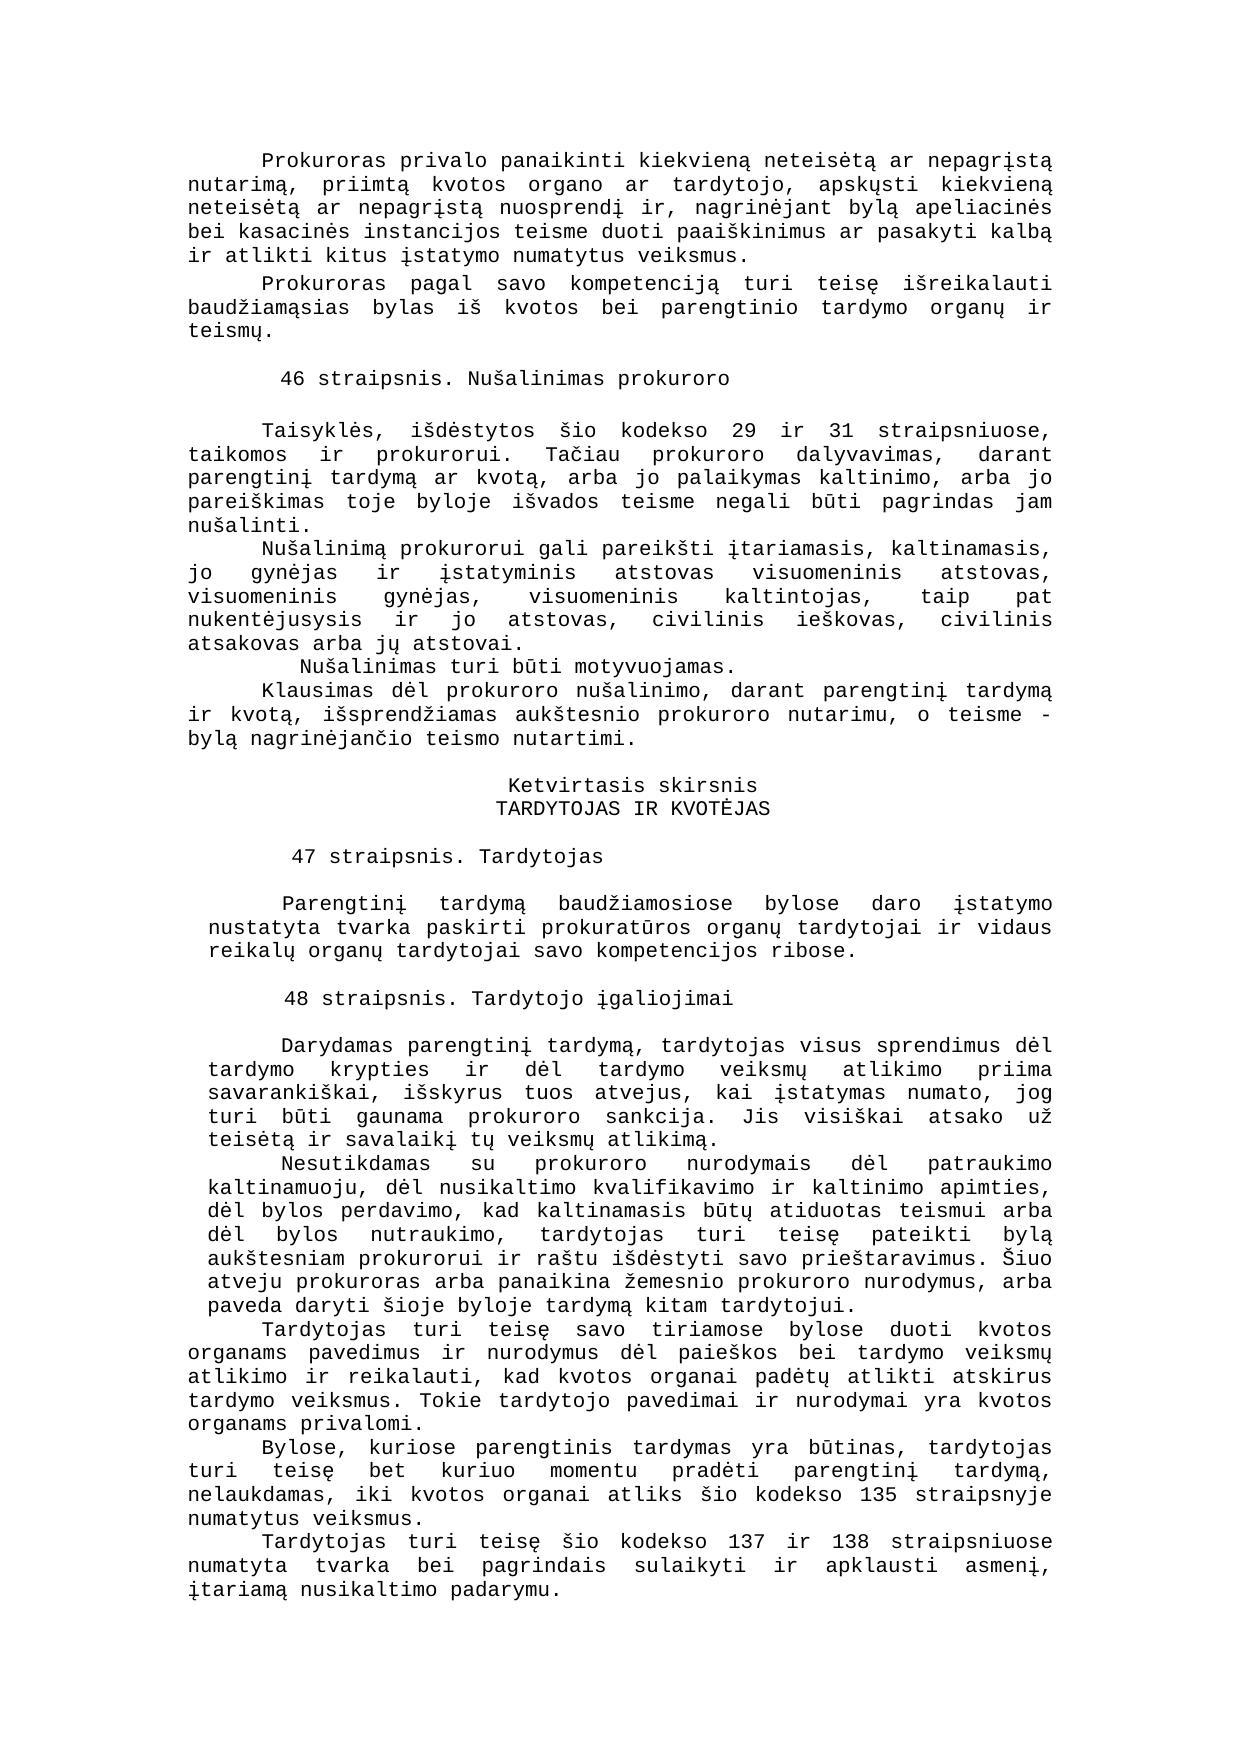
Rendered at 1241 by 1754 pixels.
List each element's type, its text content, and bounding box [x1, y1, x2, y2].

text Tardytojas turi teisę šio kodekso 137 ir 138 straipsniuose numatyta tvarka bei pagrindais sulaikyti ir apklausti asmenį, įtariamą nusikaltimo padarymu. [187, 1531, 1053, 1602]
text Klausimas dėl prokuroro nušalinimo, darant parengtinį tardymą ir kvotą, išsprendžiamas aukštesnio prokuroro nutarimu, o teisme - bylą nagrinėjančio teismo nutartimi. [187, 680, 1053, 751]
text Bylose, kuriose parengtinis tardymas yra būtinas, tardytojas turi teisę bet kuriuo momentu pradėti parengtinį tardymą, nelaukdamas, iki kvotos organai atliks šio kodekso 135 straipsnyje numatytus veiksmus. [187, 1437, 1053, 1531]
text Nesutikdamas su prokuroro nurodymais dėl patraukimo kaltinamuoju, dėl nusikaltimo kvalifikavimo ir kaltinimo apimties, dėl bylos perdavimo, kad kaltinamasis būtų atiduotas teismui arba dėl bylos nutraukimo, tardytojas turi teisę pateikti bylą aukštesniam prokurorui ir raštu išdėstyti savo prieštaravimus. Šiuo atveju prokuroras arba panaikina žemesnio prokuroro nurodymus, arba paveda daryti šioje byloje tardymą kitam tardytojui. [207, 1153, 1053, 1319]
text Ketvirtasis skirsnis [225, 775, 1053, 798]
text Prokuroras pagal savo kompetenciją turi teisę išreikalauti baudžiamąsias bylas iš kvotos bei parengtinio tardymo organų ir teismų. [187, 273, 1053, 344]
text 46 straipsnis. Nušalinimas prokuroro [206, 368, 1053, 391]
text TARDYTOJAS IR KVOTĖJAS [225, 798, 1053, 822]
text Prokuroras privalo panaikinti kiekvieną neteisėtą ar nepagrįstą nutarimą, priimtą kvotos organo ar tardytojo, apskųsti kiekvieną neteisėtą ar nepagrįstą nuosprendį ir, nagrinėjant bylą apeliacinės bei kasacinės instancijos teisme duoti paaiškinimus ar pasakyti kalbą ir atlikti kitus įstatymo numatytus veiksmus. [187, 150, 1053, 268]
text 47 straipsnis. Tardytojas [187, 846, 1053, 869]
text Nušalinimas turi būti motyvuojamas. [225, 657, 1053, 680]
text Parengtinį tardymą baudžiamosiose bylose daro įstatymo nustatyta tvarka paskirti prokuratūros organų tardytojai ir vidaus reikalų organų tardytojai savo kompetencijos ribose. [208, 893, 1053, 964]
text Tardytojas turi teisę savo tiriamose bylose duoti kvotos organams pavedimus ir nurodymus dėl paieškos bei tardymo veiksmų atlikimo ir reikalauti, kad kvotos organai padėtų atlikti atskirus tardymo veiksmus. Tokie tardytojo pavedimai ir nurodymai yra kvotos organams privalomi. [187, 1319, 1053, 1437]
text Nušalinimą prokurorui gali pareikšti įtariamasis, kaltinamasis, jo gynėjas ir įstatyminis atstovas visuomeninis atstovas, visuomeninis gynėjas, visuomeninis kaltintojas, taip pat nukentėjusysis ir jo atstovas, civilinis ieškovas, civilinis atsakovas arba jų atstovai. [187, 538, 1053, 657]
text Taisyklės, išdėstytos šio kodekso 29 ir 31 straipsniuose, taikomos ir prokurorui. Tačiau prokuroro dalyvavimas, darant parengtinį tardymą ar kvotą, arba jo palaikymas kaltinimo, arba jo pareiškimas toje byloje išvados teisme negali būti pagrindas jam nušalinti. [187, 420, 1053, 538]
text 48 straipsnis. Tardytojo įgaliojimai [225, 988, 1053, 1011]
text Darydamas parengtinį tardymą, tardytojas visus sprendimus dėl tardymo krypties ir dėl tardymo veiksmų atlikimo priima savarankiškai, išskyrus tuos atvejus, kai įstatymas numato, jog turi būti gaunama prokuroro sankcija. Jis visiškai atsako už teisėtą ir savalaikį tų veiksmų atlikimą. [207, 1035, 1053, 1153]
